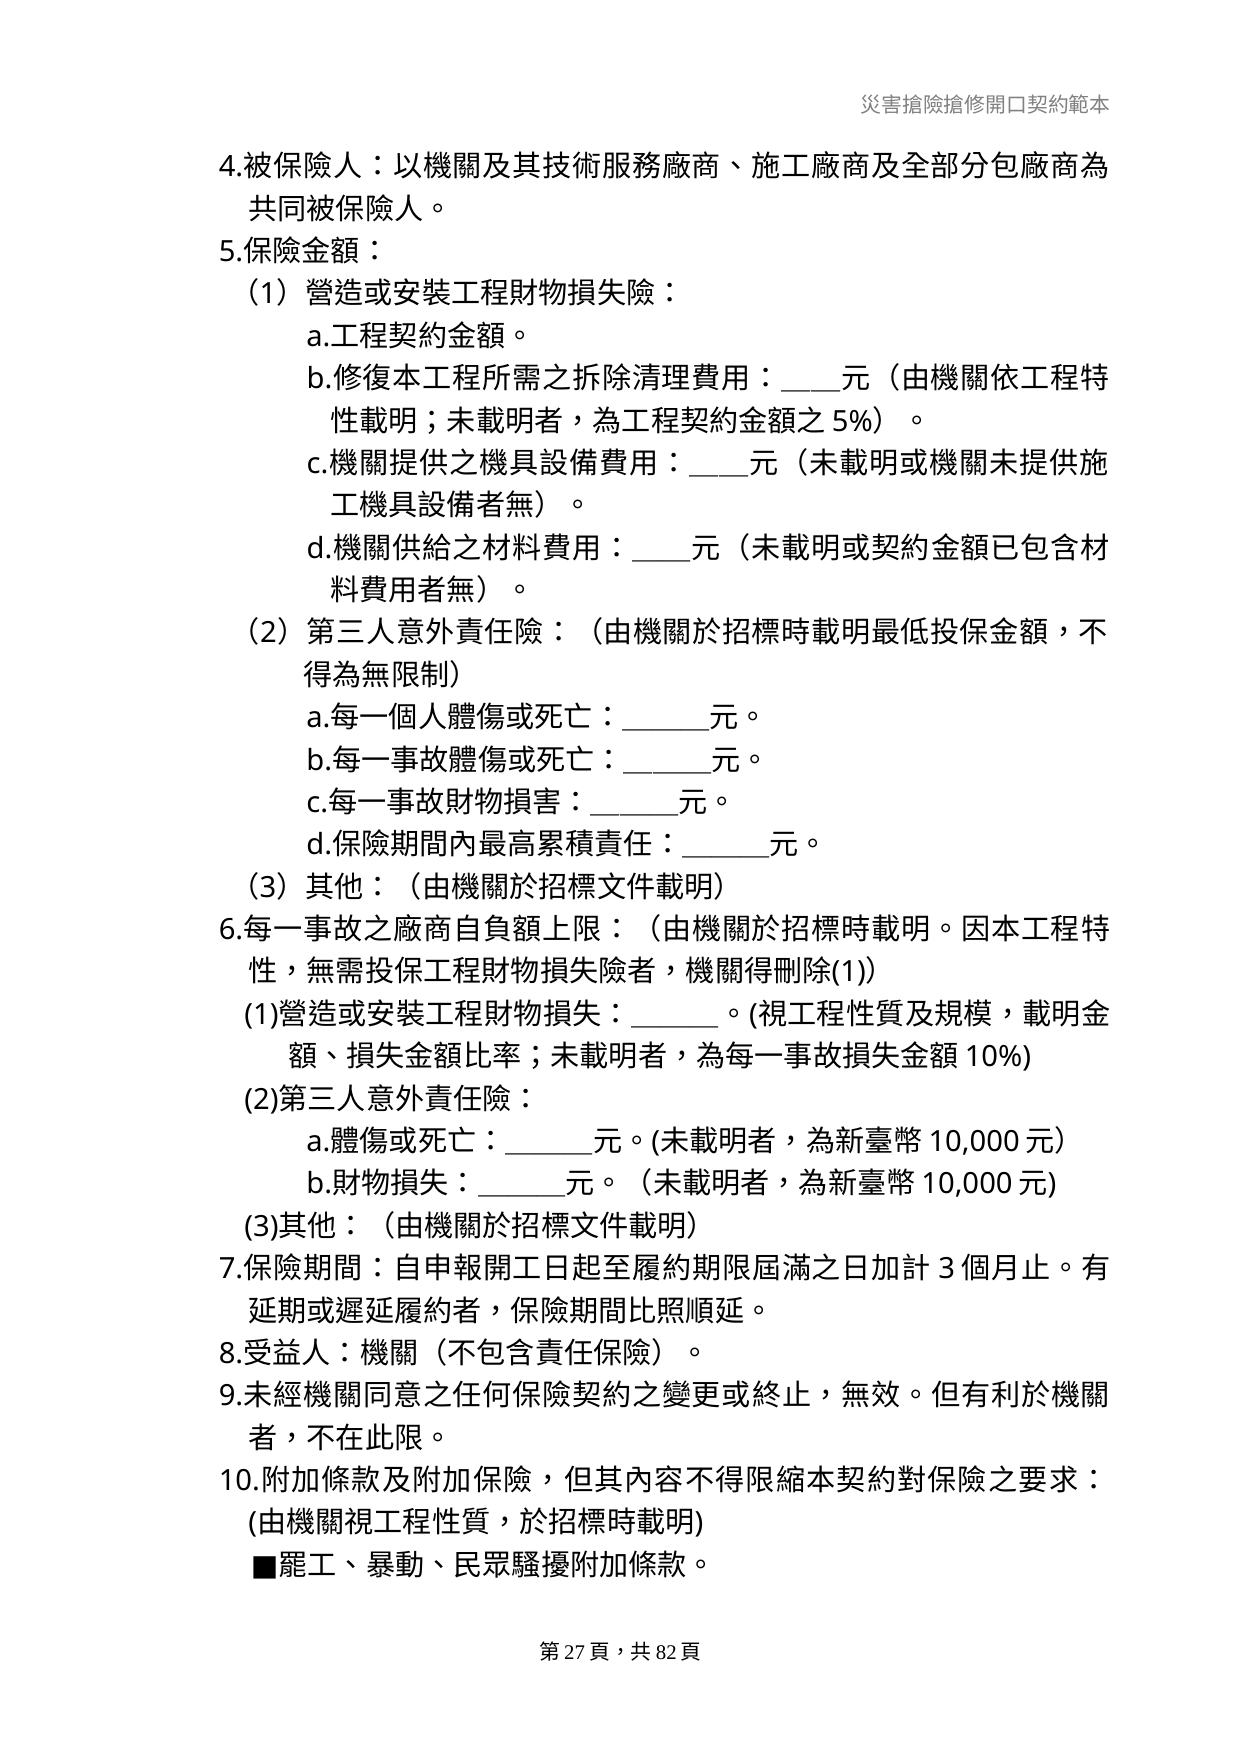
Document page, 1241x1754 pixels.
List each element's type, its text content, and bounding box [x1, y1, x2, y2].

text （3）其他：（由機關於招標文件載明） [230, 863, 1110, 906]
text 7.保險期間：自申報開工日起至履約期限屆滿之日加計3個月止。有延期或遲延履約者，保險期間比照順延。 [218, 1245, 1110, 1329]
text 9.未經機關同意之任何保險契約之變更或終止，無效。但有利於機關者，不在此限。 [218, 1372, 1110, 1457]
text d.機關供給之材料費用：＿＿元（未載明或契約金額已包含材料費用者無）。 [306, 524, 1110, 609]
text 10.附加條款及附加保險，但其內容不得限縮本契約對保險之要求：(由機關視工程性質，於招標時載明) [218, 1457, 1110, 1541]
text b.修復本工程所需之拆除清理費用：＿＿元（由機關依工程特性載明；未載明者，為工程契約金額之5%）。 [306, 355, 1110, 439]
text b.每一事故體傷或死亡：＿＿＿元。 [248, 736, 1110, 778]
text a.工程契約金額。 [248, 312, 1110, 355]
text 4.被保險人：以機關及其技術服務廠商、施工廠商及全部分包廠商為共同被保險人。 [218, 143, 1110, 228]
text a.每一個人體傷或死亡：＿＿＿元。 [248, 694, 1110, 736]
text c.每一事故財物損害：＿＿＿元。 [248, 778, 1110, 821]
text （1）營造或安裝工程財物損失險： [230, 270, 1110, 312]
text 5.保險金額： [218, 228, 1110, 270]
text 6.每一事故之廠商自負額上限：（由機關於招標時載明。因本工程特性，無需投保工程財物損失險者，機關得刪除(1)） [218, 906, 1110, 990]
text （2）第三人意外責任險：（由機關於招標時載明最低投保金額，不得為無限制） [230, 609, 1110, 694]
text (1)營造或安裝工程財物損失：＿＿＿。(視工程性質及規模，載明金額、損失金額比率；未載明者，為每一事故損失金額10%) [244, 990, 1110, 1075]
text d.保險期間內最高累積責任：＿＿＿元。 [248, 821, 1110, 863]
text c.機關提供之機具設備費用：＿＿元（未載明或機關未提供施工機具設備者無）。 [306, 439, 1110, 524]
text b.財物損失：＿＿＿元。（未載明者，為新臺幣10,000元) [248, 1160, 1110, 1202]
text (2)第三人意外責任險： [244, 1075, 1110, 1118]
text ■罷工、暴動、民眾騷擾附加條款。 [249, 1541, 1110, 1584]
text a.體傷或死亡：＿＿＿元。(未載明者，為新臺幣10,000元） [248, 1118, 1110, 1160]
text (3)其他：（由機關於招標文件載明） [244, 1202, 1110, 1245]
text 8.受益人：機關（不包含責任保險）。 [218, 1329, 1110, 1372]
